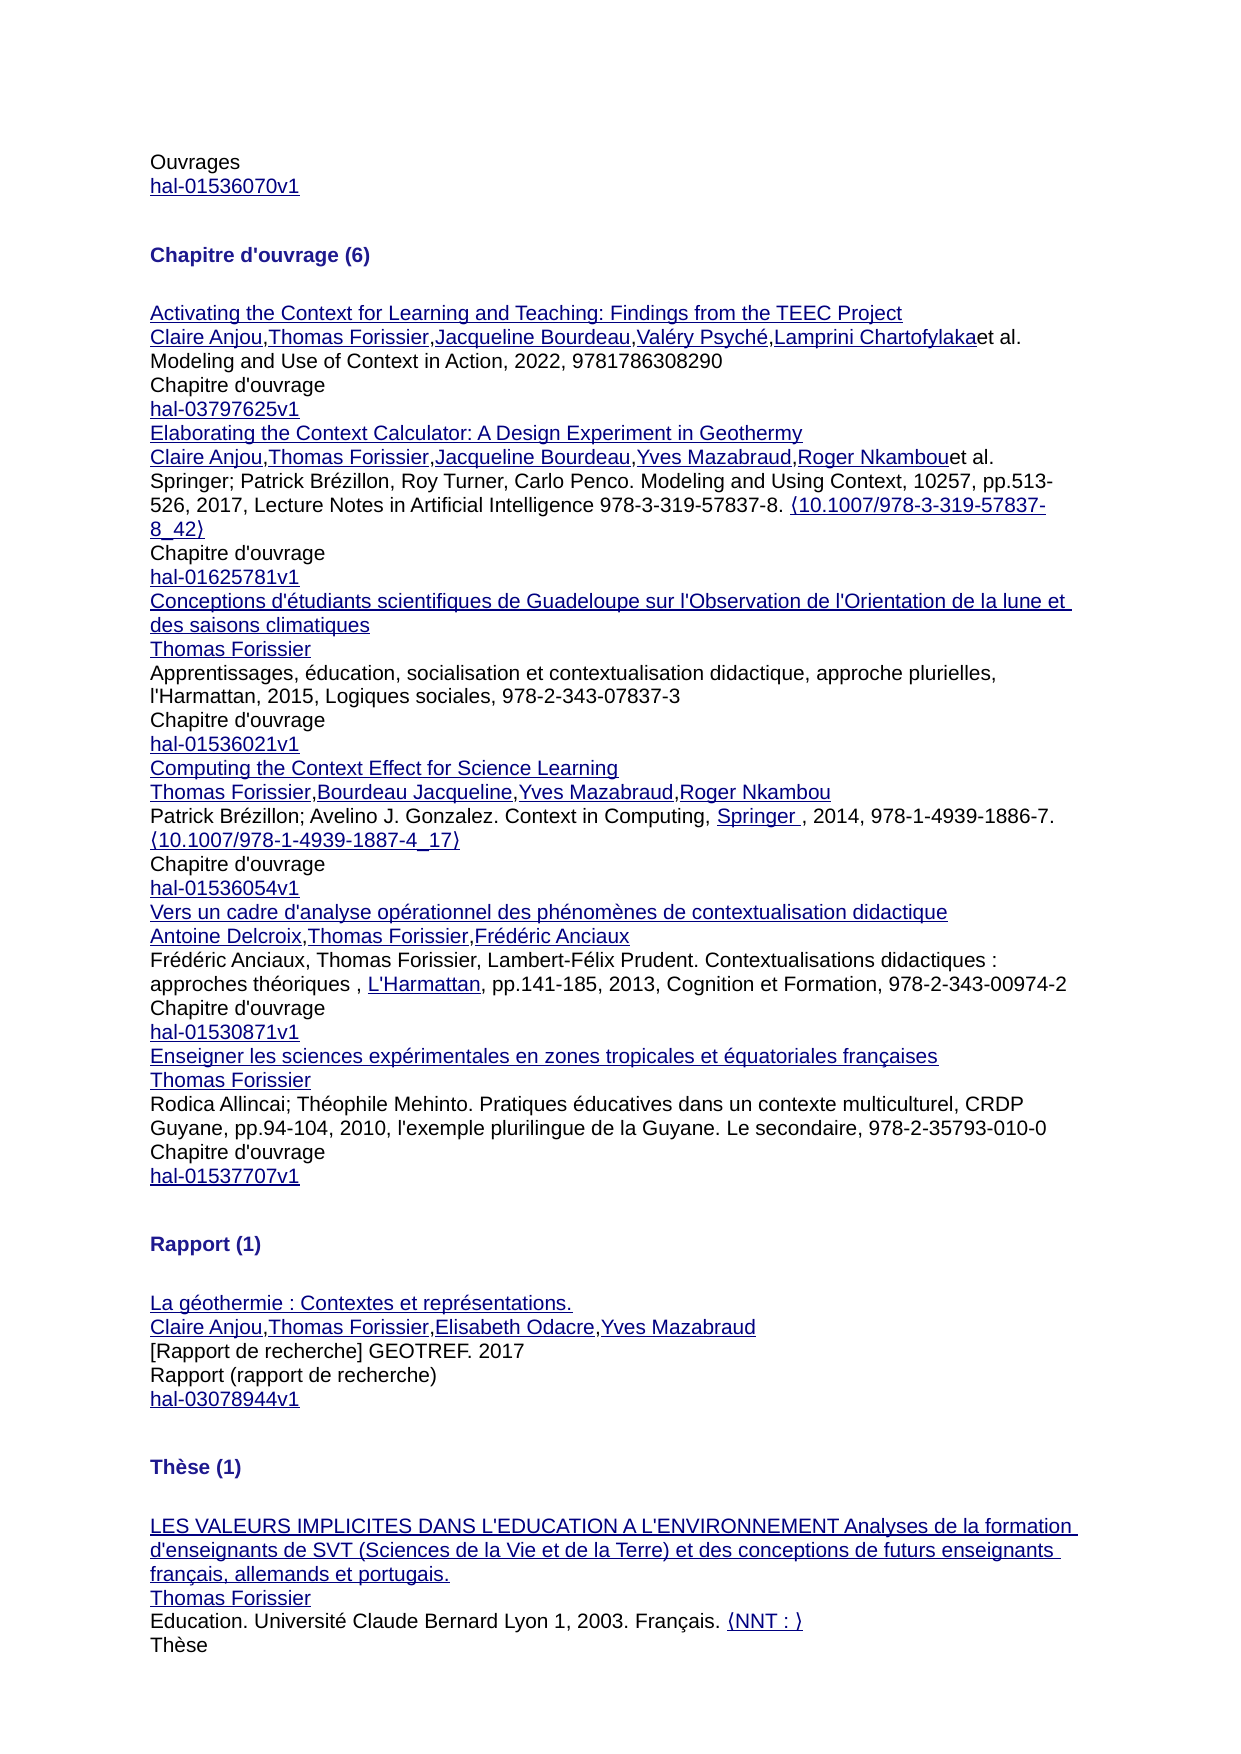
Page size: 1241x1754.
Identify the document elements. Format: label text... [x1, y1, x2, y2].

table_cell Conceptions d'étudiants scientifiques de Guadeloupe sur l'Observation de l'Orientation de la lune et des saisons climatiques Thomas Forissier Apprentissages, éducation, socialisation et contextualisation didactique, approche plurielles, l'Harmattan, 2015, Logiques sociales, 978-2-343-07837-3 Chapitre d'ouvrage hal-01536021v1 [150, 589, 1090, 756]
table_header La géothermie : Contextes et représentations. Claire Anjou,Thomas Forissier,Elisabeth Odacre,Yves Mazabraud [Rapport de recherche] GEOTREF. 2017 Rapport (rapport de recherche) hal-03078944v1 [150, 1291, 1090, 1410]
table_header LES VALEURS IMPLICITES DANS L'EDUCATION A L'ENVIRONNEMENT Analyses de la formation d'enseignants de SVT (Sciences de la Vie et de la Terre) et des conceptions de futurs enseignants français, allemands et portugais. Thomas Forissier Education. Université Claude Bernard Lyon 1, 2003. Français. ⟨NNT : ⟩ Thèse [150, 1514, 1090, 1657]
table_header Ouvrages hal-01536070v1 [150, 150, 1090, 198]
subtitle Rapport (1) [150, 1232, 1090, 1256]
subtitle Thèse (1) [150, 1455, 1090, 1479]
table_header Activating the Context for Learning and Teaching: Findings from the TEEC Project Claire Anjou,Thomas Forissier,Jacqueline Bourdeau,Valéry Psyché,Lamprini Chartofylakaet al. Modeling and Use of Context in Action, 2022, 9781786308290 Chapitre d'ouvrage hal-03797625v1 [150, 301, 1090, 421]
table_cell Enseigner les sciences expérimentales en zones tropicales et équatoriales françaises Thomas Forissier Rodica Allincai; Théophile Mehinto. Pratiques éducatives dans un contexte multiculturel, CRDP Guyane, pp.94-104, 2010, l'exemple plurilingue de la Guyane. Le secondaire, 978-2-35793-010-0 Chapitre d'ouvrage hal-01537707v1 [150, 1044, 1090, 1187]
subtitle Chapitre d'ouvrage (6) [150, 243, 1090, 267]
table_cell Vers un cadre d'analyse opérationnel des phénomènes de contextualisation didactique Antoine Delcroix,Thomas Forissier,Frédéric Anciaux Frédéric Anciaux, Thomas Forissier, Lambert-Félix Prudent. Contextualisations didactiques : approches théoriques , L'Harmattan, pp.141-185, 2013, Cognition et Formation, 978-2-343-00974-2 Chapitre d'ouvrage hal-01530871v1 [150, 900, 1090, 1044]
table_cell Computing the Context Effect for Science Learning Thomas Forissier,Bourdeau Jacqueline,Yves Mazabraud,Roger Nkambou Patrick Brézillon; Avelino J. Gonzalez. Context in Computing, Springer , 2014, 978-1-4939-1886-7. ⟨10.1007/978-1-4939-1887-4_17⟩ Chapitre d'ouvrage hal-01536054v1 [150, 756, 1090, 900]
table_cell Elaborating the Context Calculator: A Design Experiment in Geothermy Claire Anjou,Thomas Forissier,Jacqueline Bourdeau,Yves Mazabraud,Roger Nkambouet al. Springer; Patrick Brézillon, Roy Turner, Carlo Penco. Modeling and Using Context, 10257, pp.513-526, 2017, Lecture Notes in Artificial Intelligence 978-3-319-57837-8. ⟨10.1007/978-3-319-57837-8_42⟩ Chapitre d'ouvrage hal-01625781v1 [150, 421, 1090, 588]
